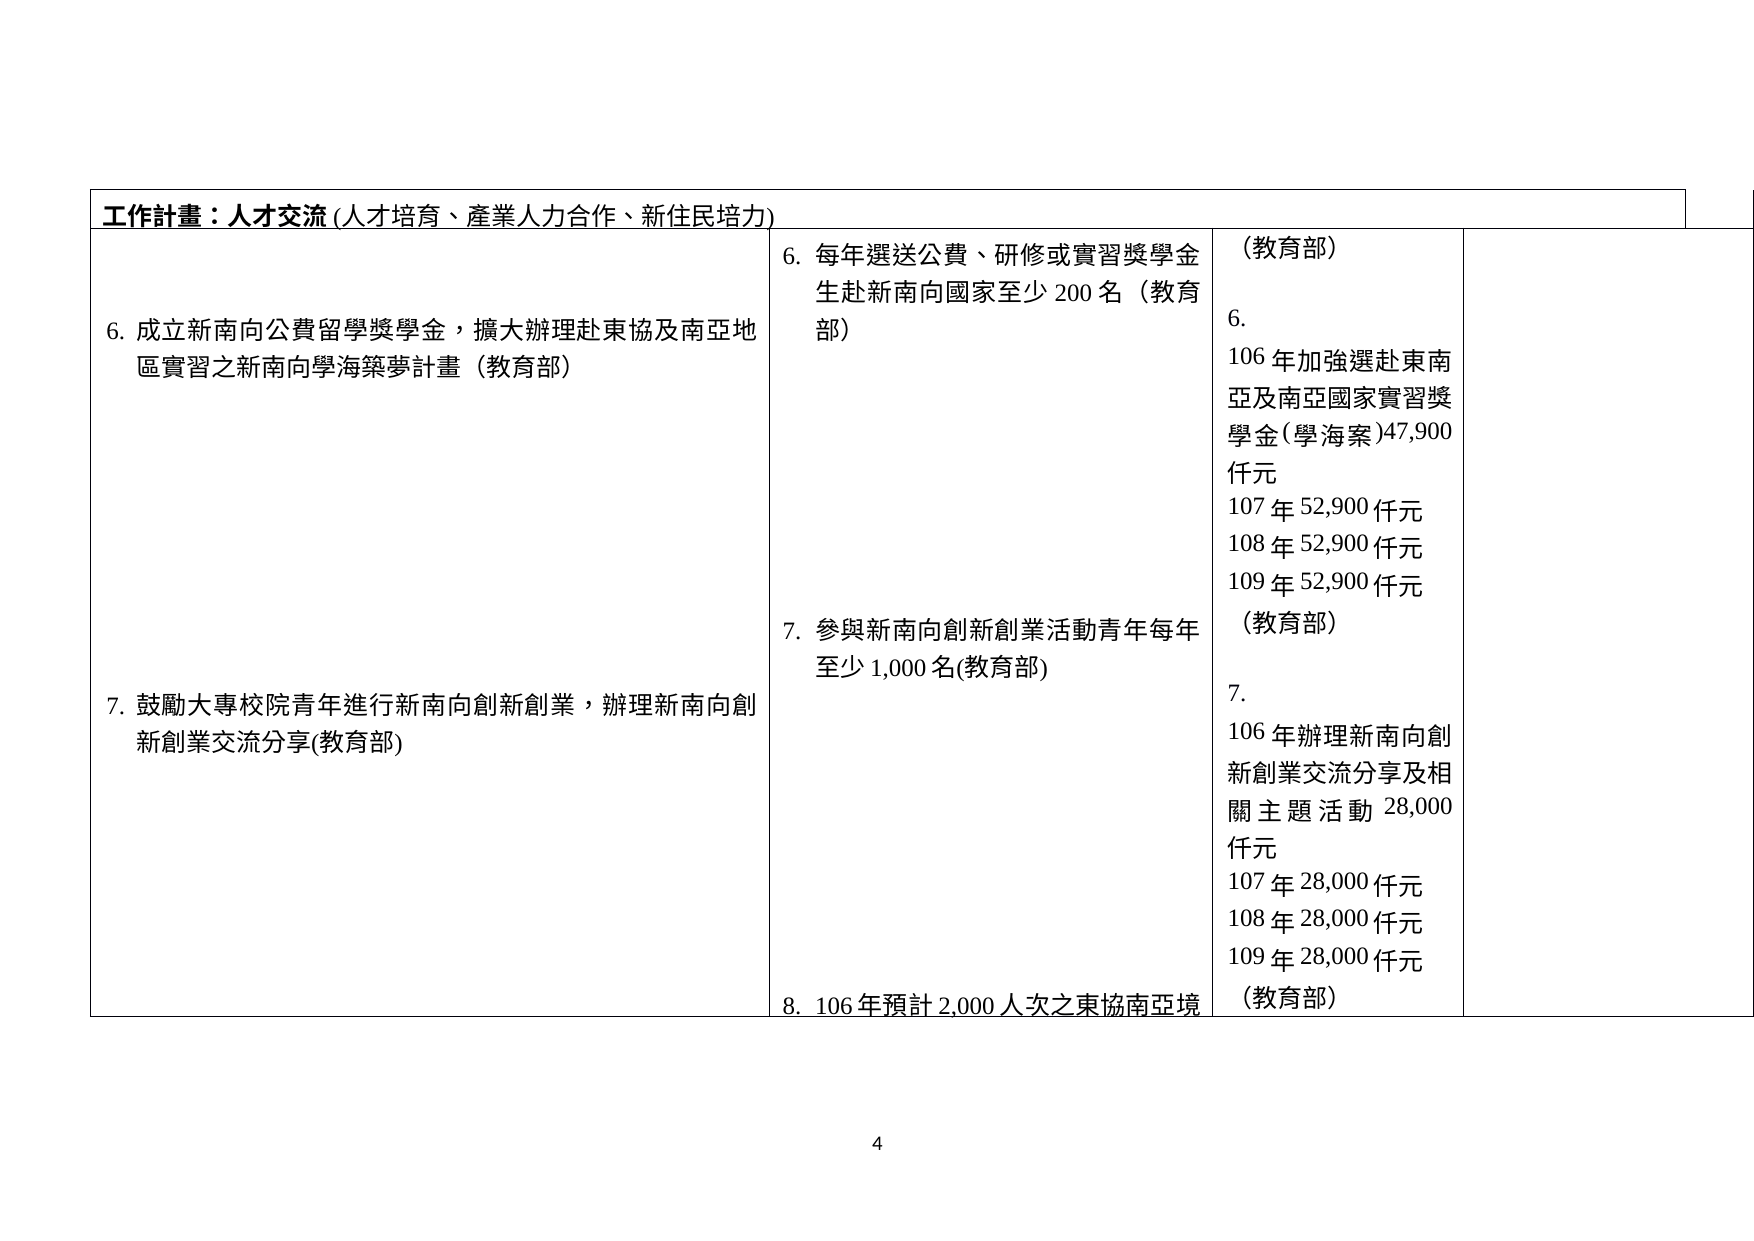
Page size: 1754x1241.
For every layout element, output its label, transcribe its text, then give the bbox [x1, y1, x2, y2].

table_cell 106年172,000仟元 107年172,000仟元 108年172,000仟元 109年172,000仟元 （教育部） 106年補助技專校院開設東南亞語言課程10,000仟元 107年10,000仟元 108年10,000仟元 109年10,000仟元 （教育部） 106年選送師資赴東南亞臺灣學校等教育見習與實習至少6,000仟元 107年6,000仟元 108年6,000仟元 109年6,000仟元 （教育部） 106年96,800仟元 107年125,900仟元 108年151,400仟元 109年176,900仟元 [106年新南向來臺留學生臺灣獎學金55,500仟元，107年81,000仟元；108年106,500仟元；109年132,000仟元（教育部）、106年臺灣獎助金16,458仟元，預估107年15,200仟元；108年15,200仟元；109年15,200仟元（外交部）、106年臺灣獎學金26,100仟元，預估107年29,700仟元；108年29,700仟元；109年29,700仟元（科技部）] 106年增加補助海外來臺僑生獎助學金34,600仟元 107年34,600仟元 108年34,600仟元 109年34,600仟元 （教育部） 106年加強選赴東南亞及南亞國家實習獎學金(學海案)47,900仟元 107年52,900仟元 108年52,900仟元 109年52,900仟元 （教育部） 106年辦理新南向創新創業交流分享及相關主題活動28,000仟元 107年28,000仟元 108年28,000仟元 109年28,000仟元 （教育部） 106年20,000仟元 107年20,000仟元 108年20,000仟元。 109年20,000仟元。 （教育部） 106年辦理對焦新南向國家學習需求(開發數位學習服務10,000仟元 107年10,000仟元 108年10,000仟元 109年10,000仟元 （教育部） 106年推動新南向臺灣連結(Taiwan Connection)計畫25,000仟元， 107年30,000仟元 108年35,000仟元 109年40,000仟元 （教育部） 106年科普教育移展活動10,000仟元 107年10,000仟元 108年10,000仟元 109年10,000仟元 （教育部） 僅涉及配合宣導事宜，故無須另行編列預算。（勞動部） 涉及法規修正，故無須另行編列預算(勞動部) 技能檢定係採收支並列方式編列，由應檢人支付報檢費用，故無須另行編列預算。(勞動部) 由相關業務經費支應，故無須另行編列預算(勞動部) 由委託部會經費支應，無另行編列經費(勞動部) 106年154,324仟元 107年154,324仟元 108年154,324仟元 109年154,324仟元 [海外青年技術訓練班： 106年編列81,188仟元；107至109年每年預估81,188仟元；僑生技職專班：106年編列73,136仟元；107至109年每年預估73,136仟元。](僑委會) 106年11,020仟元 107年11,020仟元 108年11,020仟元 109年11,020仟元 (經濟部) & 20. 106年19,609仟元 107年19,609仟元 108年19,609仟元 109年19,609仟元 (經濟部) 106年68,200仟元 107年68,200仟元 108年68,200仟元 109年68,200仟元 (教育部) [1213, 229, 1463, 1016]
table_header [1686, 189, 1754, 227]
table_cell 教育部、外交部、科技部、勞動部、 經濟部、僑委會、 [1464, 229, 1753, 1016]
table_cell 規劃大學校院在臺開設高階人才專班，培育400人（教育部） 技專校院修東南亞語言課程之學生人數，共3,500人（教育部） 106年補助至少30名師資生赴新南向國家學校教育見習或教育實習（教育部） 教育部每年提供新南向國家臺灣獎學金及華語文獎學金至少85名（教育部）、106年提供新南向國家學生臺灣獎學金計30名（科技部）、「新南向政策」目標國申請「臺灣新南向獎助金」之總人數每年成長10％。(外交部) 106年增加僑生獎助學金700名（教育部） 每年選送公費、研修或實習獎學金生赴新南向國家至少200名（教育部） 參與新南向創新創業活動青年每年至少1,000名(教育部) 106年預計2,000人次之東協南亞境外生來臺體驗（教育部） 106年完成10-15門數位學習課程並自9月起授課（教育部） 106年於東協及南亞等重點國家新增10個臺灣連結Taiwan Connection據點（教育部） 106年辦理社教機構科普教育移展活動，預計10萬人次參觀（教育部） 加強宣導僑外生在臺工讀相關資訊，106年預定配合宣導20場次、2000人次；另106年預定許可東協及南亞國家僑外生來臺就學工讀為1萬6,000人次(勞動部) 106年預定許可畢業僑外生留臺工作人數為2,000人(勞動部) 技術士證國際相互採認因涉及層面及部會甚廣，爰初期規劃試辦重點技能檢定職類3-5項。另自106年起，每年預計受理外籍人士500人次報名技能檢定(勞動部) 設立「亞太技能建構中心」作為人力資源發展能力建構網絡平台促進交流，預計106辦理2場次系列技能提升高階論壇及研習等活動(勞動部) 配合相關部會委託辦理產業技術種子師資培訓，106年預計訓練16人(勞動部) 擴增就讀海外青年技術訓練班學生，106至109年度預計招生目標值為1,400、1,540、1,680、1,820人；倍增僑生技職專班學生，106至109學年度預計招生目標值均為1,500人。(僑委會) 建立與強化人才供需媒合平臺功能，掌握僑外畢業生動向，協助企業媒合所需人才(經濟部)： (1)維護對外攬才平臺Contact Taiwan，成立攬才窗口(經濟部) (2)辦理國內外僑生與企業媒合會每年至少3場，每年協助國內企業至少延攬僑外生100位(經濟部) (經濟部) (3)每年推動與新南向國家知名大學、留臺校友會等簽署攬才合作備忘錄（MOU）(經濟部) 培訓120名學生赴馬、泰、緬、越、菲、印尼、印度等7國之企業、機構實習 (經濟部) 至少培訓60位儲備人才 (經濟部) (1) 補助20校足球團隊及其他運動種類團隊赴新南向國家參賽或移訓；邀請新南向國家10個學校團隊來臺交流，及參加全大運、全中運及學生聯賽等競賽 (教育部) (2)補助2018年亞運及具潛力運動選手及教練赴新南向國家移訓或參賽，計110人次 (教育部) (3) 邀請新南向國家來臺參與國際賽事15隊次；邀請10個以上新南向國家之體育運動官員、學者等代表參與我國主辦之APEC運動政策網絡會議 (教育部) [770, 229, 1212, 1016]
table_header 工作計畫：人才交流 (人才培育、產業人力合作、新住民培力) [91, 190, 1685, 227]
table_cell 一、人才培育 補助學校赴東協及南亞拓點、並開辦先修銜接教育課程及專班（教育部） 補助大學校院與新南向國家師生交換，培育熟稔東南亞語言與具專業能力之人才（教育部） 補助師培大學選送師資赴東南亞臺灣學校等教育見習與實習，協助未來教師授課時對東協的理解（教育部） 整合及擴增外國學生臺灣獎助學金，吸引各國優秀青年學子來臺留學或研修，擴大辦理「臺灣新南向獎助金」計畫（本案係在外交部「臺灣獎助金」計畫下設立子項「臺灣新南向獎助金」計畫），105年「臺灣獎助金」核錄之132名國際學人中，計有55人係屬來自新南向政策目標國或研究新南向政策相關議題者將於106年來臺研究。（教育部、外交部、科技部） 倍增優秀（菁英）僑生獎學金、補助大學校院設置研究所優秀僑生獎學金、增加清寒僑生助學金，加強鼓勵優秀僑生來臺就學（教育部） 成立新南向公費留學獎學金，擴大辦理赴東協及南亞地區實習之新南向學海築夢計畫（教育部） 鼓勵大專校院青年進行新南向創新創業，辦理新南向創新創業交流分享(教育部) 學校辦理夏日學校，吸引東協及南亞學生來臺體驗及學習（教育部） 對焦新南向國家學習需求，開拓數位學習服務（教育部） 規劃於東協及南亞等重點國家，推行臺灣連結（Taiwan Connection）計畫：整合現有當地國資源駐外單位、臺灣教育中心、各校華語教師、留臺校友組織、臺灣研究講座、東南亞臺灣學校、臺商組織等（教育部） 擴展與新南向國家科普教育館所合作辦理國際交流展覽活動（教育部） 加強宣導僑外生在臺工讀相關資訊，新南向國家之僑外生於在臺就讀期間可申請工讀工作許可，時數每週為20小時；參加符合教育部規定之課程研(實)習之期間，免依就業服務法另外申請工作許可 (勞動部) 檢討僑外生畢業留臺工作評點配額制，簡化評點項目及應備文件、提高新南向重點發展產業於「配合政府政策」評點項目權重、訂定合理彈性聘僱薪資數額新臺幣3萬1,520元 (勞動部) 推動技術士證國際相互採認，透過雙邊(勞工)會議及國際組織(如APEC)等平台簽署教育訓練合作備忘錄，同時鼓勵僑外生報考技能檢定 (勞動部) 搭配新南向政策推動「亞太技能建構聯盟計畫」搭建我國人力資源發展能力建構網絡平台，邀請東協及國際組織成員代表召開人力資源發展相關高階政策論壇、推動臺澳APEC計畫合作或相關單位計畫辦理研討及研習活動 (勞動部) 勞動部結合外交部、經濟部、國合會等單位與新南向對象國相關之職訓合作計畫，辦理職訓機構管理階層互訪交流或派遣專家就設立職訓中心提供技術支援。另在不超出勞動部所屬現有職類及訓練容量下，每年配合經濟部舉辦為期兩個月之產業技術種子師資培訓計畫，內容包括技術講習及實務操作 (勞動部、經濟部、外交部) 擴增就讀海外青年技術訓練班及倍增僑生技職專班學生執行措施 (僑委會) (1)配合產業發展需要，積極鼓勵優質學校開設符合海外僑界及臺商企業需求之科別(僑委會) (2)結合國內外資源，因地制宜規劃招生策略，前往東協潛力生源地區招生宣導(僑委會) (3)透過駐外人員加強招生宣導，擴增東南亞來臺就學人數(僑委會) 建立與強化人才供需媒合平臺功能，掌握僑外畢業生動向，協助企業媒合所需人才 (經濟部) 提供獎助金選送國際貿易相關科系學生赴新南向市場企業實習 (經濟部) 開辦新南向市場人才儲備班，協助廠商培養派駐新南向駐外經貿人員，以加速拓展當地市場 (經濟部) 擴展雙向體育運動交流；拓展體育領導人交流 (教育部) [91, 229, 769, 1016]
